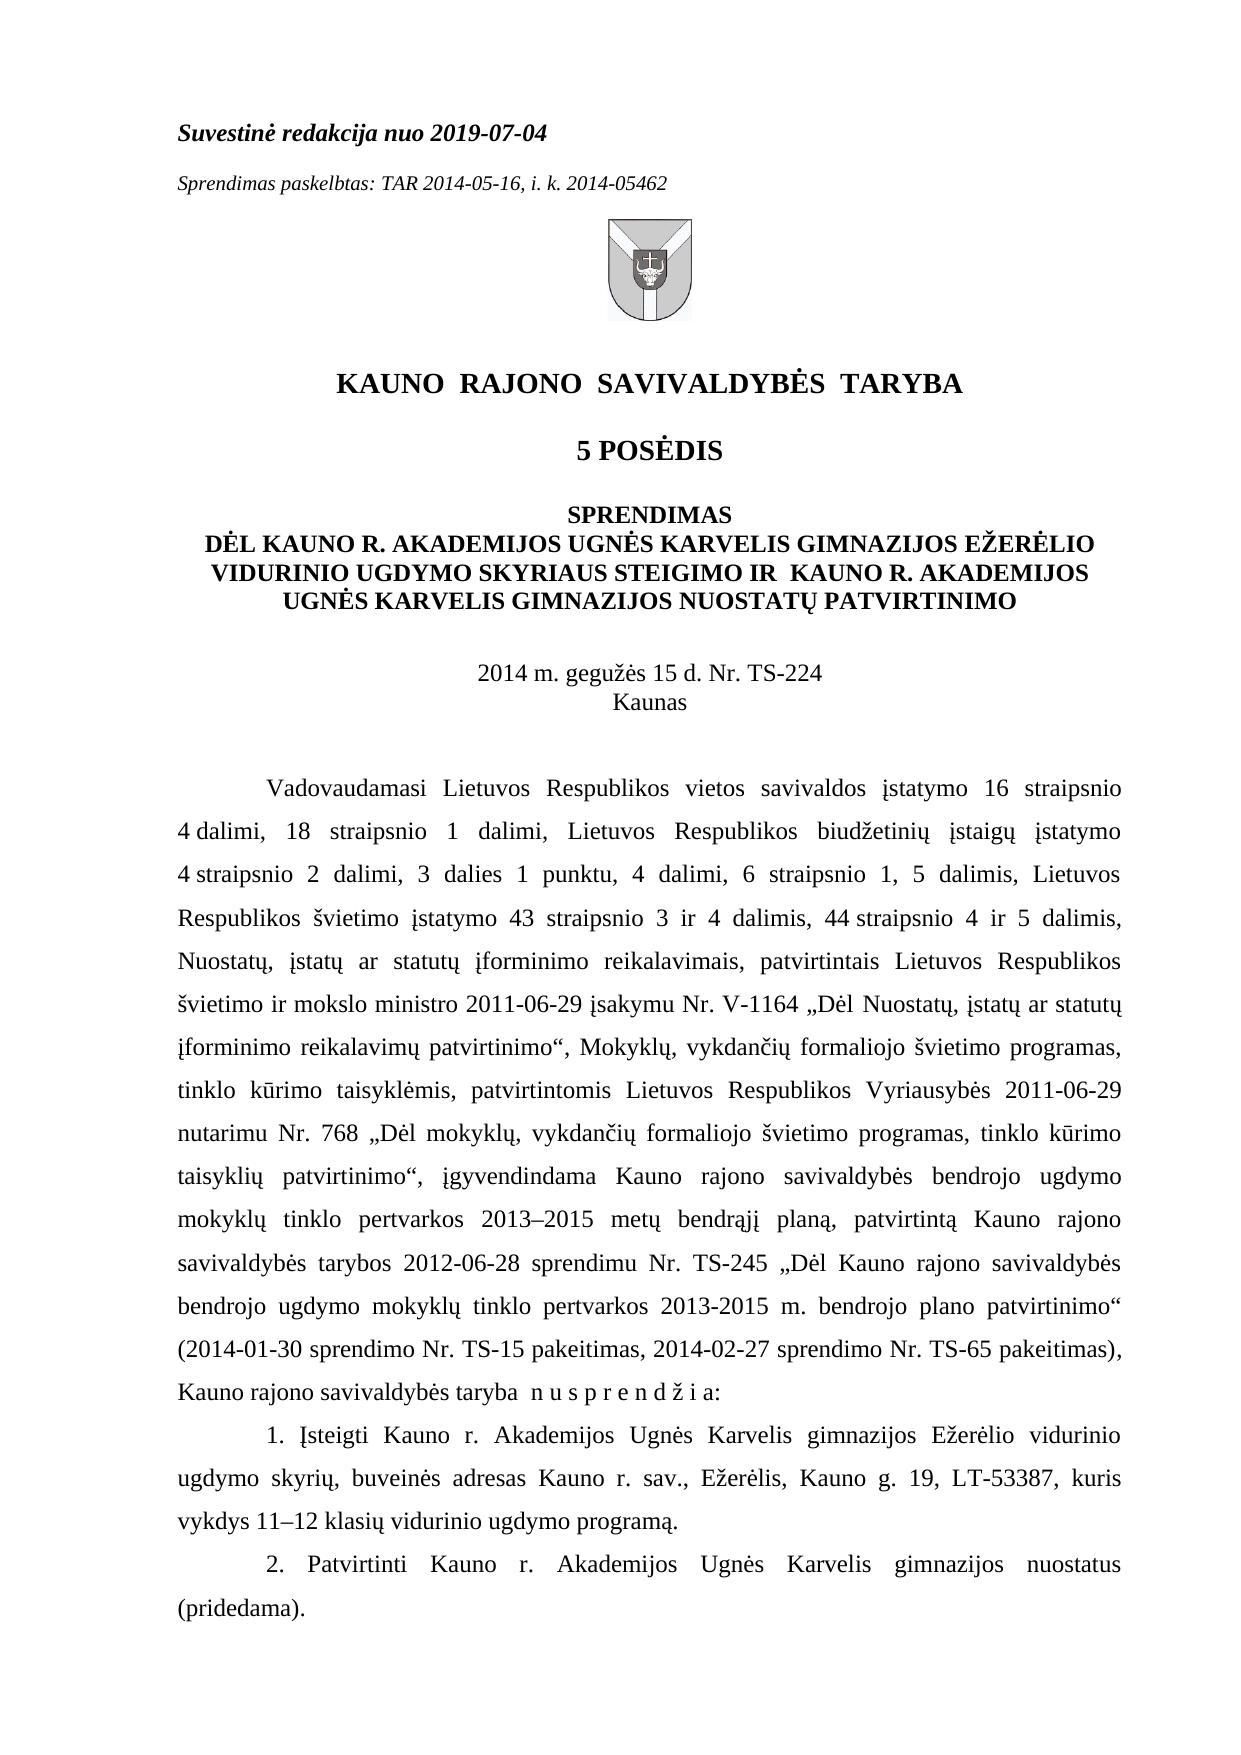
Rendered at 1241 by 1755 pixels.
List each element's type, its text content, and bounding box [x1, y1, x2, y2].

text Sprendimas paskelbtas: TAR 2014-05-16, i. k. 2014-05462 [177, 171, 1122, 195]
text Vadovaudamasi Lietuvos Respublikos vietos savivaldos įstatymo 16 straipsnio 4 dalimi, 18 straipsnio 1 dalimi, Lietuvos Respublikos biudžetinių įstaigų įstatymo 4 straipsnio 2 dalimi, 3 dalies 1 punktu, 4 dalimi, 6 straipsnio 1, 5 dalimis, Lietuvos Respublikos švietimo įstatymo 43 straipsnio 3 ir 4 dalimis, 44 straipsnio 4 ir 5 dalimis, Nuostatų, įstatų ar statutų įforminimo reikalavimais, patvirtintais Lietuvos Respublikos švietimo ir mokslo ministro 2011-06-29 įsakymu Nr. V-1164 „Dėl Nuostatų, įstatų ar statutų įforminimo reikalavimų patvirtinimo“, Mokyklų, vykdančių formaliojo švietimo programas, tinklo kūrimo taisyklėmis, patvirtintomis Lietuvos Respublikos Vyriausybės 2011-06-29 nutarimu Nr. 768 „Dėl mokyklų, vykdančių formaliojo švietimo programas, tinklo kūrimo taisyklių patvirtinimo“, įgyvendindama Kauno rajono savivaldybės bendrojo ugdymo mokyklų tinklo pertvarkos 2013–2015 metų bendrąjį planą, patvirtintą Kauno rajono savivaldybės tarybos 2012-06-28 sprendimu Nr. TS-245 „Dėl Kauno rajono savivaldybės bendrojo ugdymo mokyklų tinklo pertvarkos 2013-2015 m. bendrojo plano patvirtinimo“ (2014-01-30 sprendimo Nr. TS-15 pakeitimas, 2014-02-27 sprendimo Nr. TS-65 pakeitimas), Kauno rajono savivaldybės taryba n u s p r e n d ž i a: [177, 773, 1122, 1406]
text DĖL KAUNO R. AKADEMIJOS UGNĖS KARVELIS GIMNAZIJOS Ežerėlio vidurinio ugdymo skyriaus steigimo ir KAUNO R. AKADEMIJOS UGNĖS KARVELIS GIMNAZIJOS NUOSTATŲ PATVIRTINIMO [177, 529, 1122, 615]
text 2. Patvirtinti Kauno r. Akademijos Ugnės Karvelis gimnazijos nuostatus (pridedama). [177, 1549, 1122, 1621]
text SPRENDIMAS [177, 500, 1122, 529]
text 1. Įsteigti Kauno r. Akademijos Ugnės Karvelis gimnazijos Ežerėlio vidurinio ugdymo skyrių, buveinės adresas Kauno r. sav., Ežerėlis, Kauno g. 19, LT-53387, kuris vykdys 11–12 klasių vidurinio ugdymo programą. [177, 1420, 1122, 1535]
text 5 POSĖDIS [177, 433, 1122, 467]
text 2014 m. gegužės 15 d. Nr. TS-224 [177, 658, 1122, 687]
text KAUNO RAJONO SAVIVALDYBĖS TARYBA [177, 366, 1122, 399]
text Suvestinė redakcija nuo 2019-07-04 [177, 118, 1122, 147]
text Kaunas [177, 687, 1122, 716]
